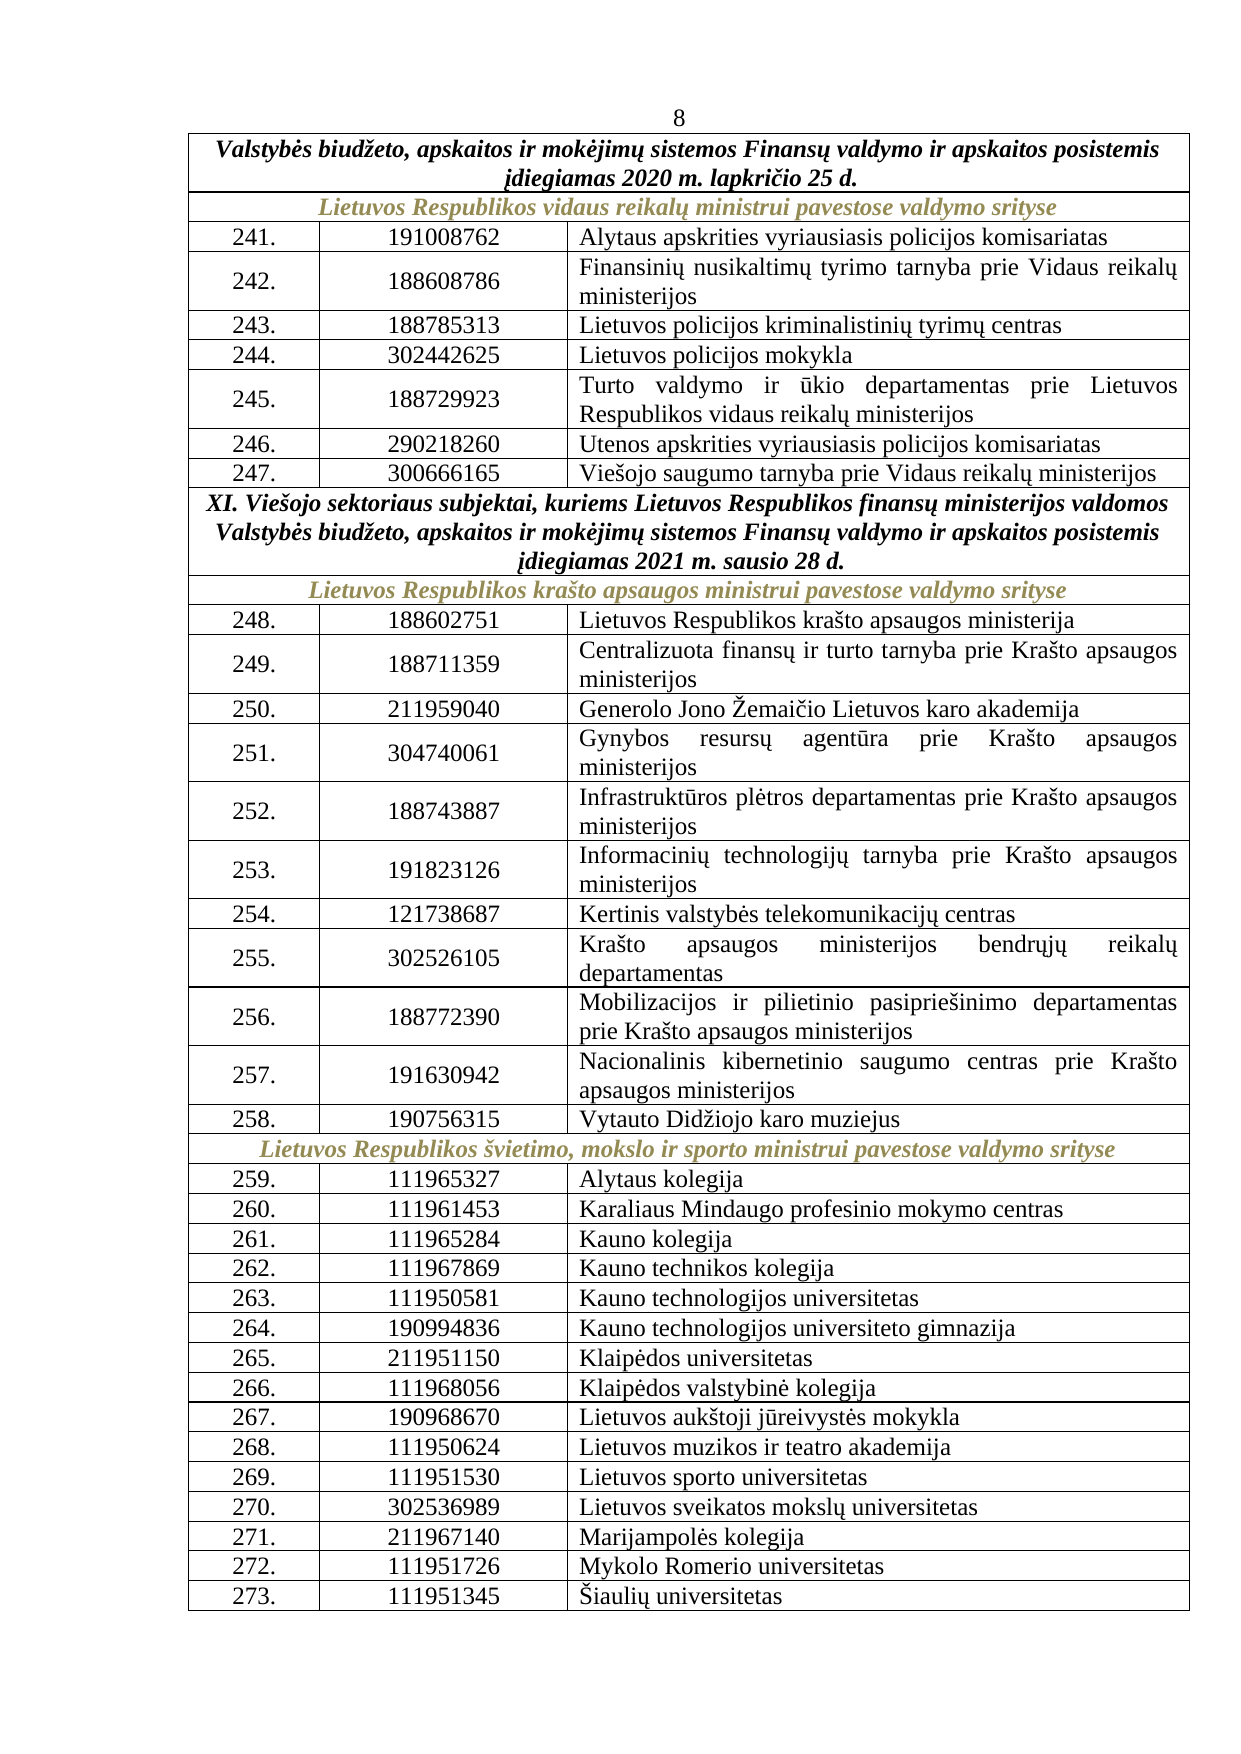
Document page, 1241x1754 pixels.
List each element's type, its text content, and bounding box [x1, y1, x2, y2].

table_cell Lietuvos aukštoji jūreivystės mokykla [568, 1403, 1189, 1431]
table_cell 304740061 [320, 724, 567, 781]
table_cell 111950624 [320, 1432, 567, 1461]
table_cell 256. [189, 988, 319, 1045]
table_cell 270. [189, 1492, 319, 1521]
table_cell 258. [189, 1105, 319, 1133]
table_cell 188729923 [320, 370, 567, 428]
table_cell 267. [189, 1403, 319, 1431]
table_cell 257. [189, 1046, 319, 1103]
table_cell Alytaus kolegija [568, 1164, 1189, 1193]
table_cell 260. [189, 1194, 319, 1223]
table_cell Kauno technologijos universitetas [568, 1283, 1189, 1312]
table_cell Generolo Jono Žemaičio Lietuvos karo akademija [568, 694, 1189, 722]
table_cell Lietuvos policijos mokykla [568, 340, 1189, 369]
table_cell 111951530 [320, 1462, 567, 1491]
table_cell 253. [189, 841, 319, 898]
table_cell Karaliaus Mindaugo profesinio mokymo centras [568, 1194, 1189, 1223]
table_cell 272. [189, 1551, 319, 1580]
table_cell 188772390 [320, 988, 567, 1045]
table_cell 191008762 [320, 222, 567, 251]
table_cell 191823126 [320, 841, 567, 898]
table_cell Alytaus apskrities vyriausiasis policijos komisariatas [568, 222, 1189, 251]
table_cell 241. [189, 222, 319, 251]
table_cell 243. [189, 311, 319, 339]
table_cell 190756315 [320, 1105, 567, 1133]
table_cell Nacionalinis kibernetinio saugumo centras prie Krašto apsaugos ministerijos [568, 1046, 1189, 1103]
table_cell Krašto apsaugos ministerijos bendrųjų reikalų departamentas [568, 929, 1189, 986]
table_cell 111968056 [320, 1373, 567, 1401]
table_cell Lietuvos sporto universitetas [568, 1462, 1189, 1491]
table_cell Finansinių nusikaltimų tyrimo tarnyba prie Vidaus reikalų ministerijos [568, 252, 1189, 309]
table_cell 249. [189, 635, 319, 693]
table_cell 190968670 [320, 1403, 567, 1431]
table_cell Mykolo Romerio universitetas [568, 1551, 1189, 1580]
table_cell 121738687 [320, 899, 567, 928]
table_cell Klaipėdos valstybinė kolegija [568, 1373, 1189, 1401]
table_cell Infrastruktūros plėtros departamentas prie Krašto apsaugos ministerijos [568, 782, 1189, 839]
table_cell 255. [189, 929, 319, 986]
table_cell 262. [189, 1254, 319, 1282]
table_cell 111961453 [320, 1194, 567, 1223]
table_cell 248. [189, 605, 319, 634]
table_cell 269. [189, 1462, 319, 1491]
table_cell 300666165 [320, 459, 567, 487]
table_cell Lietuvos Respublikos krašto apsaugos ministerija [568, 605, 1189, 634]
table_cell 111951726 [320, 1551, 567, 1580]
table_cell 261. [189, 1224, 319, 1252]
table_cell 111950581 [320, 1283, 567, 1312]
table_cell 259. [189, 1164, 319, 1193]
table_cell Viešojo saugumo tarnyba prie Vidaus reikalų ministerijos [568, 459, 1189, 487]
table_cell 188785313 [320, 311, 567, 339]
table_cell 264. [189, 1313, 319, 1342]
table_cell 265. [189, 1343, 319, 1372]
table_cell 111951345 [320, 1581, 567, 1610]
table_cell 250. [189, 694, 319, 722]
table_cell 188608786 [320, 252, 567, 309]
table_cell Kauno technologijos universiteto gimnazija [568, 1313, 1189, 1342]
table_cell XI. Viešojo sektoriaus subjektai, kuriems Lietuvos Respublikos finansų ministerijos valdomos Valstybės biudžeto, apskaitos ir mokėjimų sistemos Finansų valdymo ir apskaitos posistemis įdiegiamas 2021 m. sausio 28 d. [189, 488, 1189, 574]
table_cell 246. [189, 429, 319, 457]
table_cell Turto valdymo ir ūkio departamentas prie Lietuvos Respublikos vidaus reikalų ministerijos [568, 370, 1189, 428]
table_cell 268. [189, 1432, 319, 1461]
table_cell 111965327 [320, 1164, 567, 1193]
table_cell 273. [189, 1581, 319, 1610]
table_cell 211951150 [320, 1343, 567, 1372]
table_cell Lietuvos muzikos ir teatro akademija [568, 1432, 1189, 1461]
table_cell Lietuvos policijos kriminalistinių tyrimų centras [568, 311, 1189, 339]
table_cell 244. [189, 340, 319, 369]
table_cell Marijampolės kolegija [568, 1522, 1189, 1550]
table_cell 302526105 [320, 929, 567, 986]
table_cell 190994836 [320, 1313, 567, 1342]
table_cell Lietuvos Respublikos vidaus reikalų ministrui pavestose valdymo srityse [189, 193, 1189, 221]
table_cell 211959040 [320, 694, 567, 722]
table_cell 211967140 [320, 1522, 567, 1550]
table_cell 271. [189, 1522, 319, 1550]
table_cell 188711359 [320, 635, 567, 693]
table_cell Kauno technikos kolegija [568, 1254, 1189, 1282]
table_cell 191630942 [320, 1046, 567, 1103]
table_cell 245. [189, 370, 319, 428]
table_cell Lietuvos sveikatos mokslų universitetas [568, 1492, 1189, 1521]
table_cell 111965284 [320, 1224, 567, 1252]
table_cell 266. [189, 1373, 319, 1401]
table_cell Klaipėdos universitetas [568, 1343, 1189, 1372]
table_cell 242. [189, 252, 319, 309]
table_cell 290218260 [320, 429, 567, 457]
table_cell 263. [189, 1283, 319, 1312]
table_cell Šiaulių universitetas [568, 1581, 1189, 1610]
table_cell Gynybos resursų agentūra prie Krašto apsaugos ministerijos [568, 724, 1189, 781]
table_cell 251. [189, 724, 319, 781]
table_cell 254. [189, 899, 319, 928]
table_cell Lietuvos Respublikos krašto apsaugos ministrui pavestose valdymo srityse [189, 576, 1189, 604]
table_cell Centralizuota finansų ir turto tarnyba prie Krašto apsaugos ministerijos [568, 635, 1189, 693]
table_cell Utenos apskrities vyriausiasis policijos komisariatas [568, 429, 1189, 457]
table_cell 302442625 [320, 340, 567, 369]
table_cell 252. [189, 782, 319, 839]
table_cell Kauno kolegija [568, 1224, 1189, 1252]
table_cell Valstybės biudžeto, apskaitos ir mokėjimų sistemos Finansų valdymo ir apskaitos posistemis įdiegiamas 2020 m. lapkričio 25 d. [189, 134, 1189, 191]
table_cell 302536989 [320, 1492, 567, 1521]
table_cell Vytauto Didžiojo karo muziejus [568, 1105, 1189, 1133]
table_cell Informacinių technologijų tarnyba prie Krašto apsaugos ministerijos [568, 841, 1189, 898]
table_cell 111967869 [320, 1254, 567, 1282]
table_cell Mobilizacijos ir pilietinio pasipriešinimo departamentas prie Krašto apsaugos ministerijos [568, 988, 1189, 1045]
table_cell 188743887 [320, 782, 567, 839]
table_cell Kertinis valstybės telekomunikacijų centras [568, 899, 1189, 928]
table_cell 188602751 [320, 605, 567, 634]
table_cell 247. [189, 459, 319, 487]
table_cell Lietuvos Respublikos švietimo, mokslo ir sporto ministrui pavestose valdymo srityse [189, 1134, 1189, 1163]
